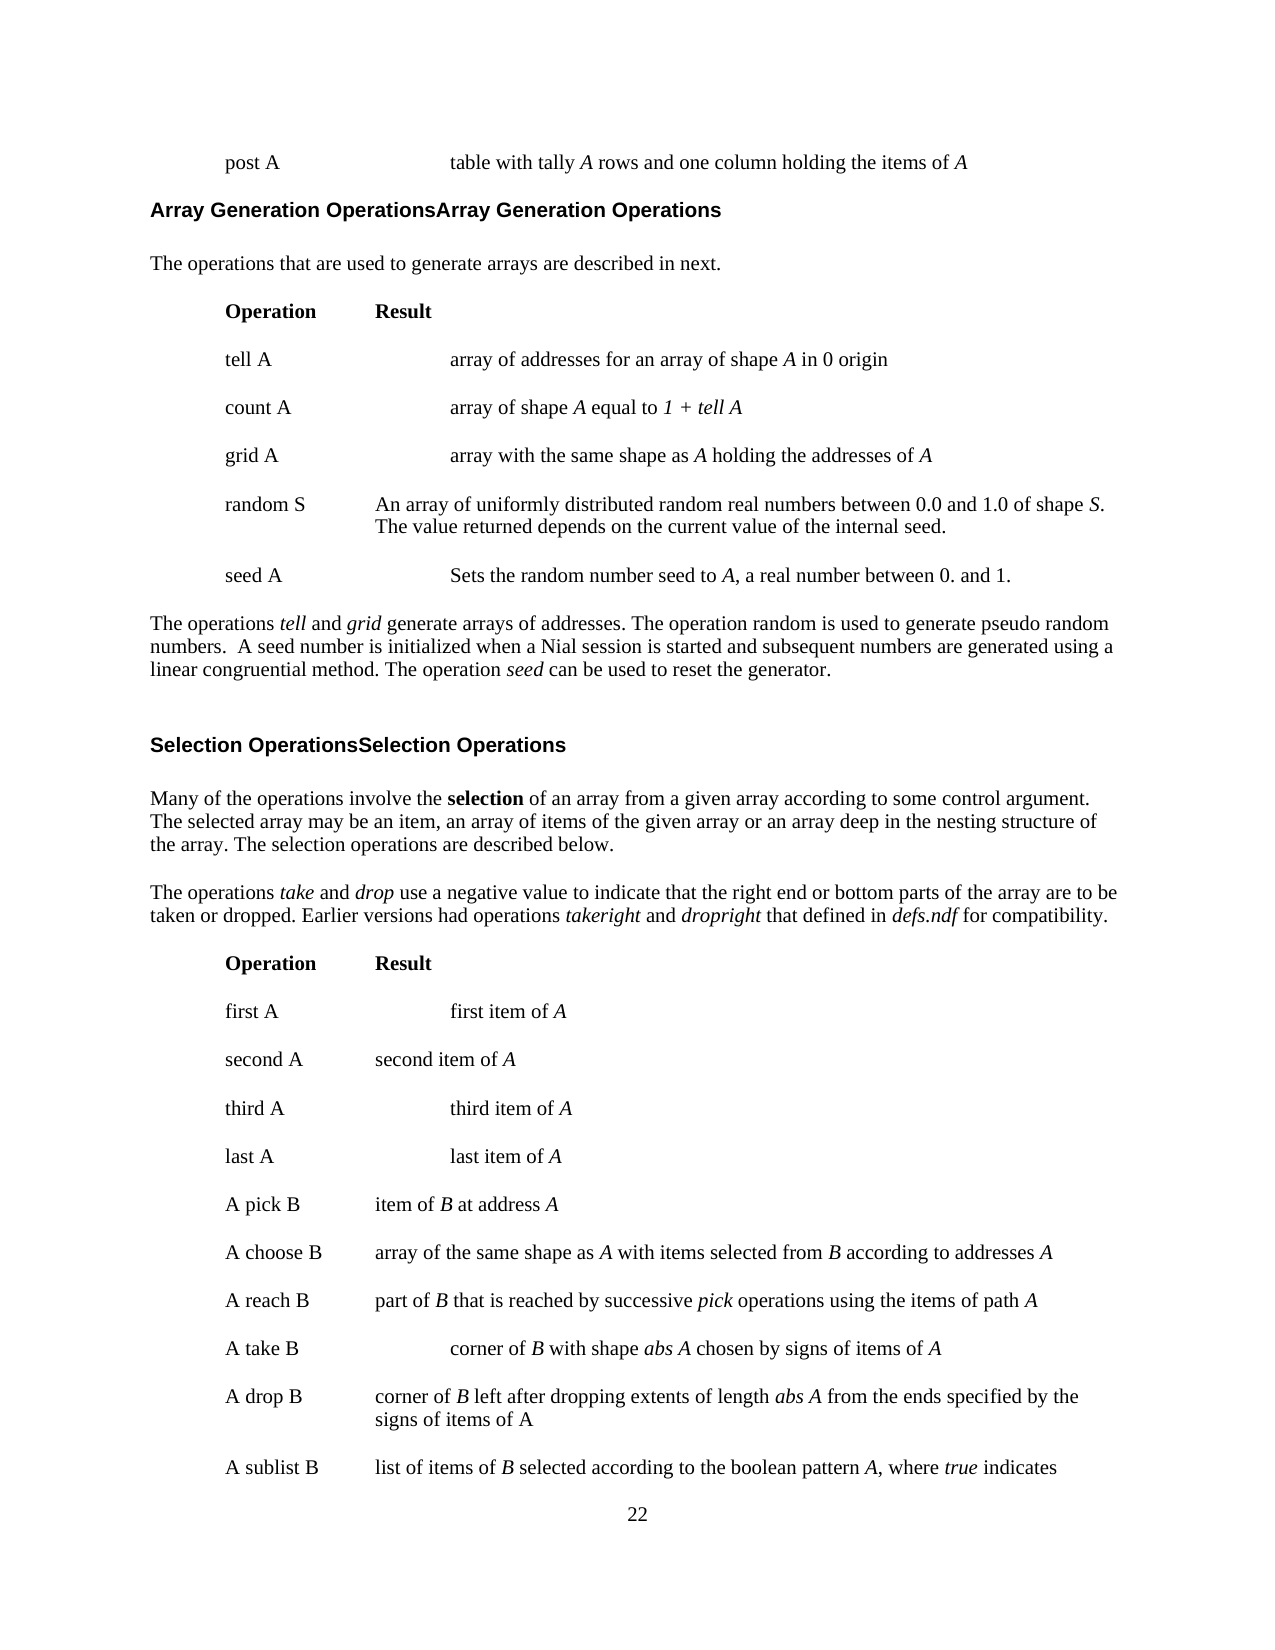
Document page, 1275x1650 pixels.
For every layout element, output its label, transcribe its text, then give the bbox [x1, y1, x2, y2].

text A sublist B list of items of B selected according to the boolean pattern A, where true indicates [225, 1455, 1125, 1479]
text A choose B array of the same shape as A with items selected from B according to addresses A [225, 1240, 1125, 1264]
text A reach B part of B that is reached by succes­sive pick operations using the items of path A [225, 1288, 1125, 1312]
text A take B corner of B with shape abs A chosen by signs of items of A [225, 1336, 1125, 1360]
text random S An array of uniformly distributed random real numbers between 0.0 and 1.0 of shape S. The value returned depends on the current value of the internal seed. [225, 491, 1125, 538]
text second A second item of A [225, 1047, 1125, 1071]
text count A array of shape A equal to 1 + tell A [225, 395, 1125, 419]
text The operations take and drop use a negative value to indicate that the right end or bottom parts of the array are to be taken or dropped. Earlier versions had operations takeright and dropright that defined in defs.ndf for compatibility. [150, 880, 1125, 927]
text Selection OperationsSelection Operations [150, 733, 1125, 757]
text post A table with tally A rows and one column holding the items of A [225, 150, 1125, 174]
text Many of the operations involve the selection of an array from a given array according to some control argument. The selected array may be an item, an array of items of the given array or an array deep in the nesting structure of the array. The selection operations are described below. [150, 786, 1125, 856]
text grid A array with the same shape as A holding the addresses of A [225, 443, 1125, 467]
text third A third item of A [225, 1095, 1125, 1119]
text A pick B item of B at address A [225, 1192, 1125, 1216]
text Operation Result [150, 299, 1125, 323]
text Array Generation OperationsArray Generation Operations­ [150, 198, 1125, 222]
text The operations that are used to generate arrays are described in next. [150, 251, 1125, 275]
text seed A Sets the random number seed to A, a real number between 0. and 1. [225, 562, 1125, 587]
text first A first item of A [225, 999, 1125, 1023]
text Operation Result [225, 951, 1125, 975]
text A drop B corner of B left after dropping extents of length abs A from the ends speci­fied by the signs of items of A [225, 1384, 1125, 1431]
text last A last item of A [225, 1143, 1125, 1168]
text The operations tell and grid generate arrays of addresses. The operation random is used to generate pseudo random numbers. A seed number is initialized when a Nial session is started and subsequent numbers are generated using a linear congruential method. The operation seed can be used to reset the generator. [150, 611, 1125, 681]
text tell A array of addresses for an array of shape A in 0 origin [225, 347, 1125, 371]
